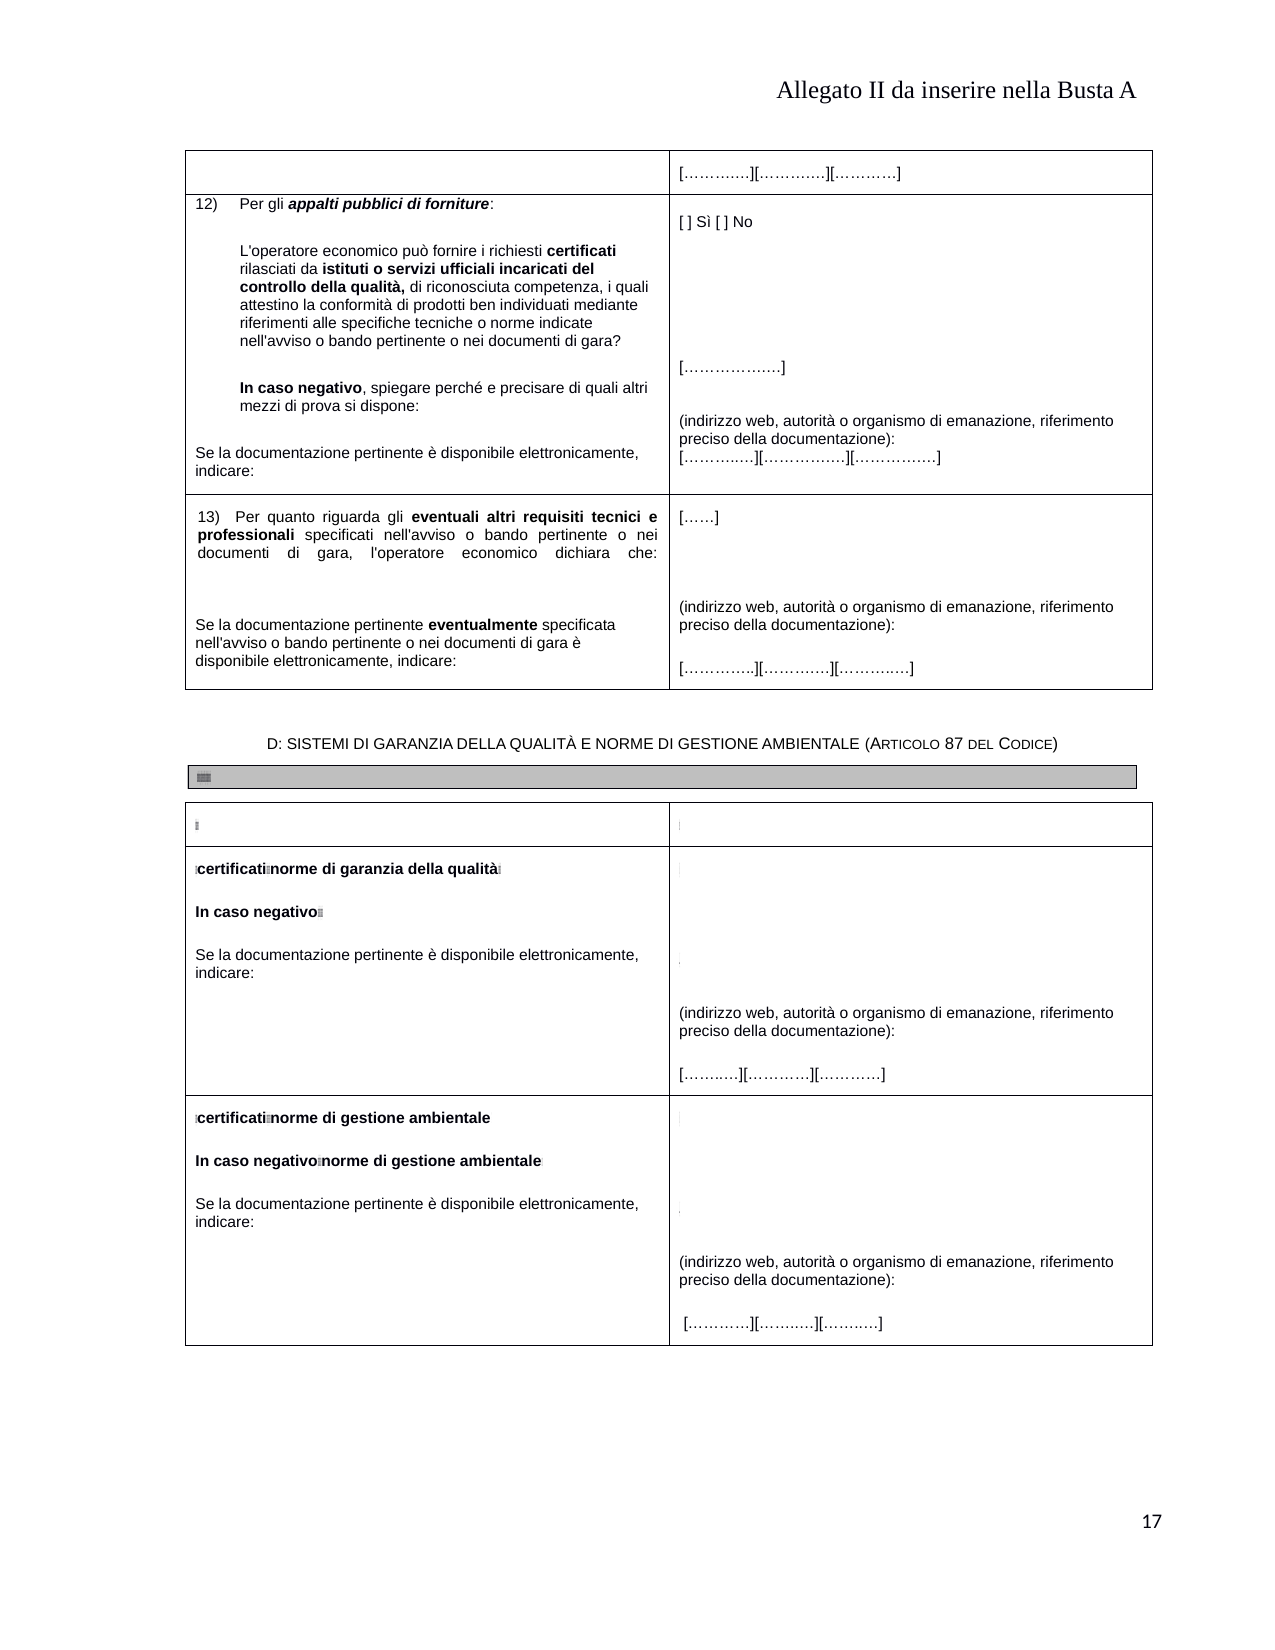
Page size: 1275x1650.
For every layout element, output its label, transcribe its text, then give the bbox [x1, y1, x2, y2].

table_cell L'operatore economico potrà presentare certificati rilasciati da organismi indipendenti per attestare che egli soddisfa determinate norme di garanzia della qualità, compresa l'accessibilità per le persone con disabilità? In caso negativo, spiegare perché e precisare di quali altri mezzi di prova relativi al programma di garanzia della qualità si dispone: Se la documentazione pertinente è disponibile elettronicamente, indicare: [186, 847, 669, 1095]
table_cell [186, 151, 669, 194]
table_cell [……….…][……….…][…………] [670, 151, 1152, 194]
table_cell [……] (indirizzo web, autorità o organismo di emanazione, riferimento preciso della documentazione): […………..][……….…][………..…] [670, 495, 1152, 689]
table_header Risposta: [670, 803, 1152, 846]
table_cell [ ] Sì [ ] No [………..…] […….……] (indirizzo web, autorità o organismo di emanazione, riferimento preciso della documentazione): [……..…][…………][…………] [670, 847, 1152, 1095]
table_header Sistemi di garanzia della qualità e norme di gestione ambientale [186, 803, 669, 846]
title D: SISTEMI di garanzia della qualità e norme di gestione ambientale (Articolo 87 del Codice) [187, 733, 1137, 753]
text L'operatore economico deve fornire informazioni solo se i programmi di garanzia della qualità e/o le norme di gestione ambientale sono stati richiesti dall'amministrazione aggiudicatrice o dall'ente aggiudicatore nell'avviso o bando pertinente o nei documenti di gara ivi citati. [189, 766, 1136, 788]
table_cell [ ] Sì [ ] No [………..…] […………] (indirizzo web, autorità o organismo di emanazione, riferimento preciso della documentazione): […………][……..…][……..…] [670, 1096, 1152, 1344]
table_cell [ ] Sì [ ] No […………….…] (indirizzo web, autorità o organismo di emanazione, riferimento preciso della documentazione): [………..…][………….…][………….…] [670, 195, 1152, 494]
table_cell 12) Per gli appalti pubblici di forniture: L'operatore economico può fornire i richiesti certificati rilasciati da istituti o servizi ufficiali incaricati del controllo della qualità, di riconosciuta competenza, i quali attestino la conformità di prodotti ben individuati mediante riferimenti alle specifiche tecniche o norme indicate nell'avviso o bando pertinente o nei documenti di gara? In caso negativo, spiegare perché e precisare di quali altri mezzi di prova si dispone: Se la documentazione pertinente è disponibile elettronicamente, indicare: [186, 195, 669, 494]
table_cell L'operatore economico potrà presentare certificati rilasciati da organismi indipendenti per attestare che egli rispetta determinati sistemi o norme di gestione ambientale? In caso negativo, spiegare perché e precisare di quali altri mezzi di prova relativi ai sistemi o norme di gestione ambientale si dispone: Se la documentazione pertinente è disponibile elettronicamente, indicare: [186, 1096, 669, 1344]
table_cell 13) Per quanto riguarda gli eventuali altri requisiti tecnici e professionali specificati nell'avviso o bando pertinente o nei documenti di gara, l'operatore economico dichiara che: Se la documentazione pertinente eventualmente specificata nell'avviso o bando pertinente o nei documenti di gara è disponibile elettronicamente, indicare: [186, 495, 669, 689]
